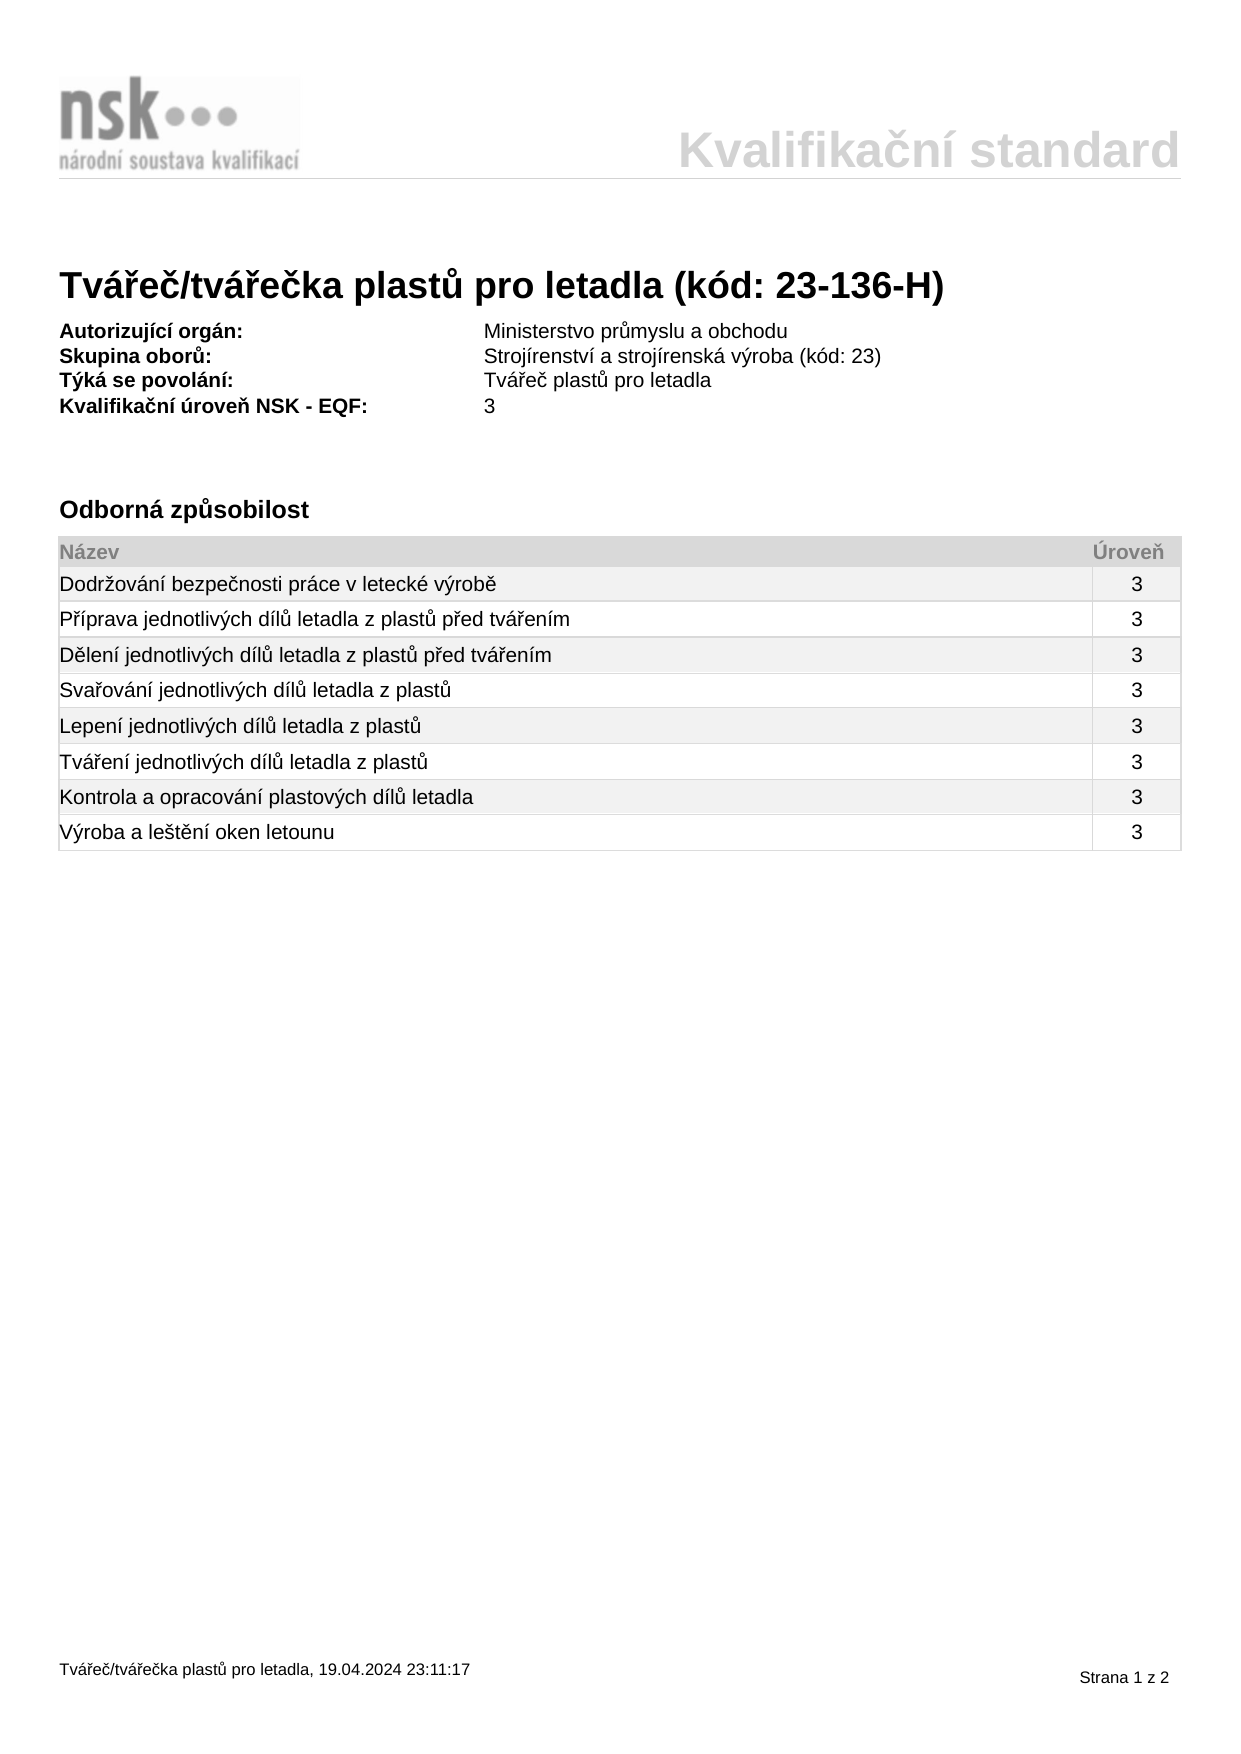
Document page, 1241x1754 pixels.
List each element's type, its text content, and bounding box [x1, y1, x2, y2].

table_cell 3 [1093, 815, 1180, 849]
table_cell 3 [1093, 602, 1180, 636]
table_cell 3 [1093, 780, 1180, 813]
table_cell Ministerstvo průmyslu a obchodu [484, 319, 1181, 344]
table_cell [626, 1405, 862, 1659]
table_cell Strana 1 z 2 [862, 1660, 1169, 1696]
table_cell Odborná způsobilost [59, 489, 1181, 524]
table_cell 3 [1093, 744, 1180, 779]
table_cell [620, 196, 626, 224]
table_cell Kontrola a opracování plastových dílů letadla [60, 780, 1092, 813]
table_cell [1093, 1150, 1169, 1404]
table_cell [626, 307, 862, 319]
table_cell [484, 307, 620, 319]
table_cell Týká se povolání: [59, 368, 483, 392]
table_cell [1169, 1150, 1181, 1404]
table_cell 3 [484, 394, 1181, 417]
table_cell Strojírenství a strojírenská výroba (kód: 23) [484, 344, 1181, 368]
table_cell Lepení jednotlivých dílů letadla z plastů [60, 708, 1092, 743]
table_cell [1093, 1405, 1169, 1659]
table_cell [626, 1150, 862, 1404]
table_cell [620, 1405, 626, 1659]
table_cell Dodržování bezpečnosti práce v letecké výrobě [60, 567, 1092, 600]
table_cell [59, 196, 483, 224]
table_cell [484, 196, 620, 224]
table_cell [626, 524, 862, 536]
table_cell Autorizující orgán: [59, 319, 483, 343]
table_cell [620, 1150, 626, 1404]
table_cell [862, 1405, 1093, 1659]
table_cell [626, 418, 862, 489]
table_cell Skupina oborů: [59, 344, 483, 368]
table_cell [1169, 524, 1181, 536]
table_cell [862, 418, 1093, 489]
table_cell Úroveň [1093, 537, 1180, 566]
table_header Kvalifikační standard [626, 59, 1181, 178]
table_cell [620, 418, 626, 489]
table_cell 3 [1093, 708, 1180, 743]
table_cell Tváření jednotlivých dílů letadla z plastů [60, 744, 1092, 779]
table_cell [59, 524, 483, 536]
table_cell [59, 1150, 483, 1404]
table_cell [484, 1405, 620, 1659]
table_cell [59, 307, 483, 319]
table_cell [1093, 196, 1169, 224]
table_cell [484, 524, 620, 536]
table_cell [1169, 307, 1181, 319]
table_cell [626, 196, 862, 224]
table_cell [1093, 851, 1169, 1149]
table_cell Tvářeč plastů pro letadla [484, 368, 1181, 393]
table_cell [620, 851, 626, 1149]
table_cell [484, 1150, 620, 1404]
table_cell [862, 196, 1093, 224]
table_cell Výroba a leštění oken letounu [60, 815, 1092, 849]
table_cell [1169, 196, 1181, 224]
table_cell Kvalifikační úroveň NSK - EQF: [59, 394, 483, 417]
table_cell Svařování jednotlivých dílů letadla z plastů [60, 674, 1092, 707]
table_cell [59, 418, 483, 489]
table_cell [1093, 418, 1169, 489]
table_cell [1169, 1405, 1181, 1659]
table_cell Název [60, 537, 1092, 566]
picture [58, 59, 621, 172]
table_cell [620, 307, 626, 319]
table_cell [1093, 307, 1169, 319]
table_cell [862, 307, 1093, 319]
table_cell Příprava jednotlivých dílů letadla z plastů před tvářením [60, 602, 1092, 636]
table_cell [484, 418, 620, 489]
table_cell [484, 851, 620, 1149]
table_cell [862, 851, 1093, 1149]
table_cell 3 [1093, 674, 1180, 707]
table_cell Dělení jednotlivých dílů letadla z plastů před tvářením [60, 638, 1092, 672]
table_cell [1169, 1660, 1181, 1696]
table_cell [59, 851, 483, 1149]
table_cell 3 [1093, 567, 1180, 600]
table_cell [862, 524, 1093, 536]
table_cell [59, 179, 1181, 196]
table_cell [59, 172, 483, 178]
table_cell Tvářeč/tvářečka plastů pro letadla (kód: 23-136-H) [59, 224, 1181, 307]
table_cell [1093, 524, 1169, 536]
table_cell [59, 1405, 483, 1659]
table_cell [484, 172, 620, 178]
table_cell [862, 1150, 1093, 1404]
table_cell [1169, 851, 1181, 1149]
table_header [621, 59, 626, 172]
table_cell [1169, 418, 1181, 489]
table_cell [626, 851, 862, 1149]
table_cell Tvářeč/tvářečka plastů pro letadla, 19.04.2024 23:11:17 [59, 1660, 862, 1696]
table_cell 3 [1093, 638, 1180, 672]
table_cell [620, 524, 626, 536]
